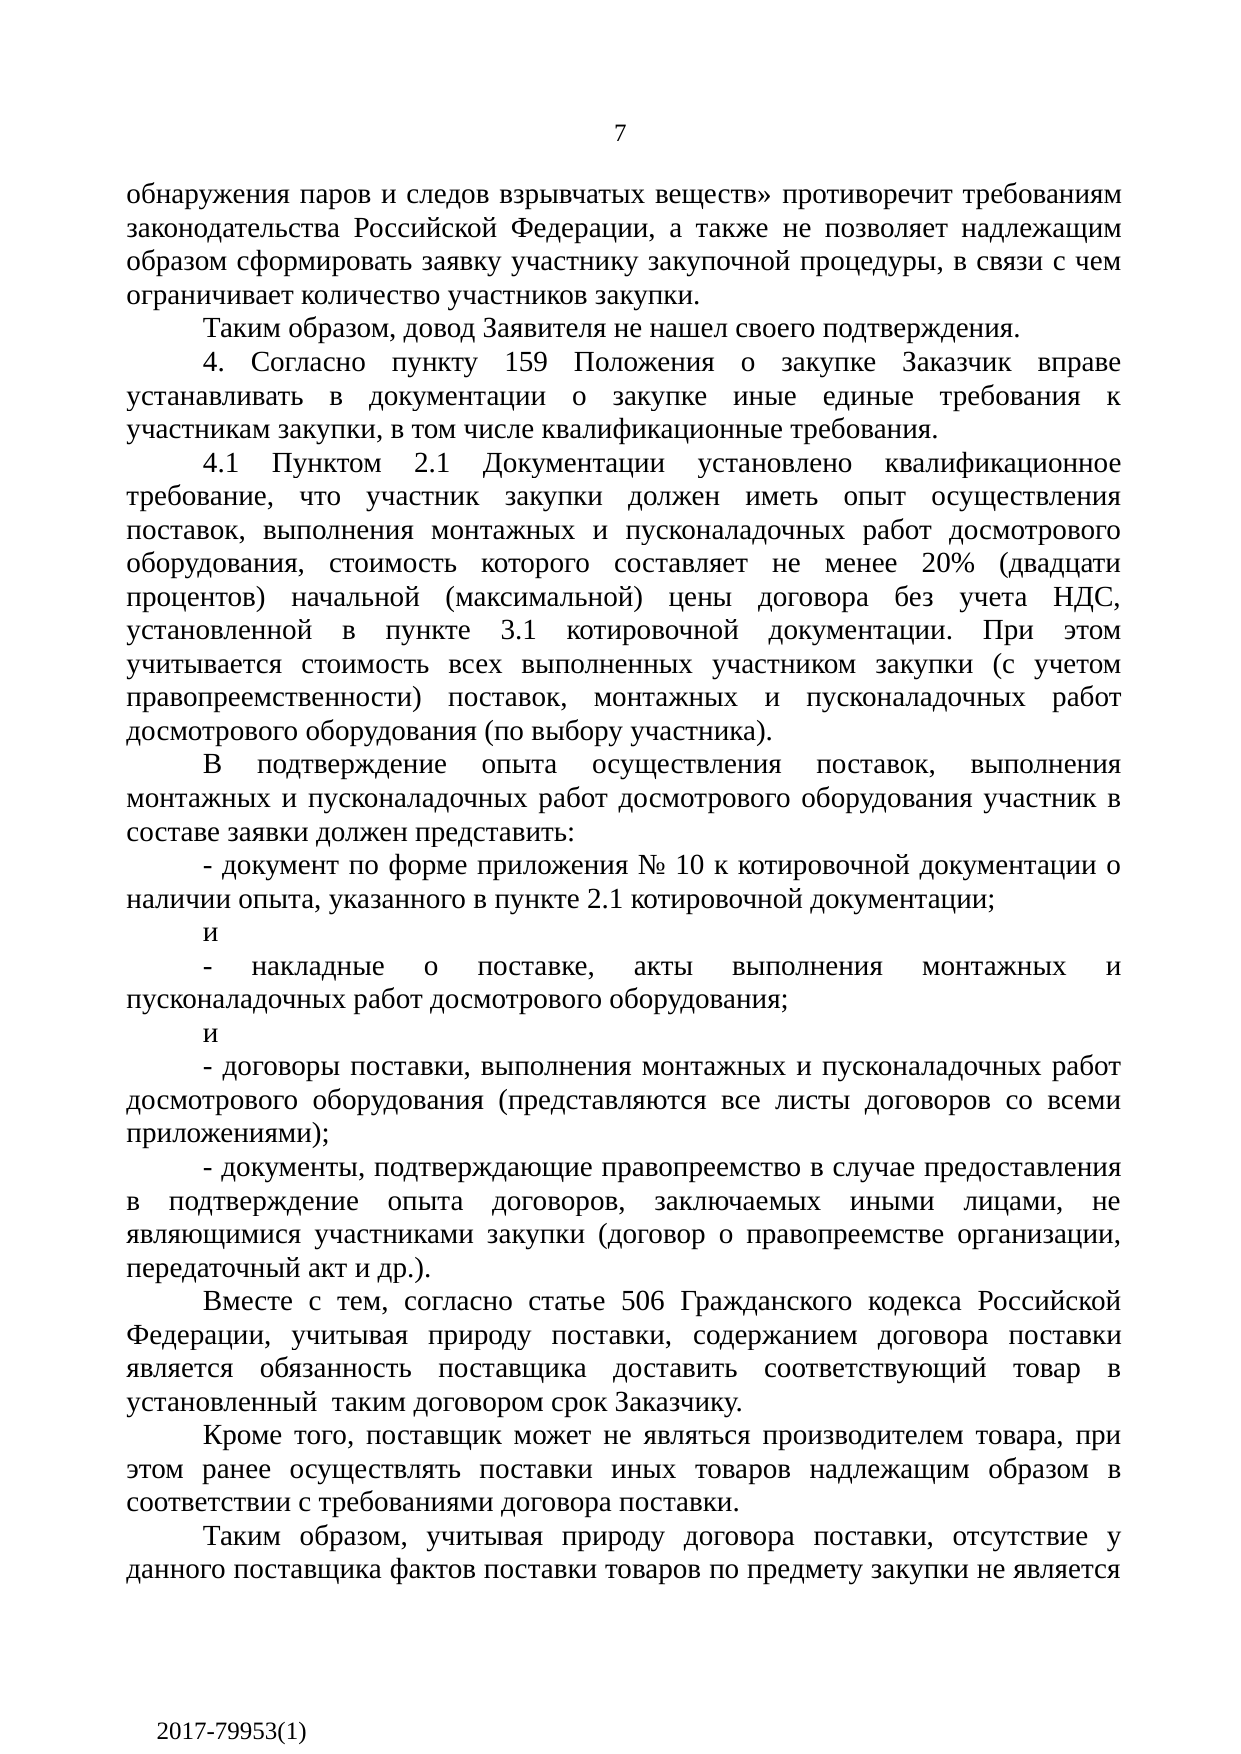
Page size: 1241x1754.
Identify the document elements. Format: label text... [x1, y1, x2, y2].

text и [126, 914, 1122, 948]
text обнаружения паров и следов взрывчатых веществ» противоречит требованиям законодательства Российской Федерации, а также не позволяет надлежащим образом сформировать заявку участнику закупочной процедуры, в связи с чем ограничивает количество участников закупки. [126, 176, 1122, 311]
text - документ по форме приложения № 10 к котировочной документации о наличии опыта, указанного в пункте 2.1 котировочной документации; [126, 847, 1122, 914]
text и [126, 1015, 1122, 1048]
text Вместе с тем, согласно статье 506 Гражданского кодекса Российской Федерации, учитывая природу поставки, содержанием договора поставки является обязанность поставщика доставить соответствующий товар в установленный таким договором срок Заказчику. [126, 1283, 1122, 1417]
text 4.1 Пунктом 2.1 Документации установлено квалификационное требование, что участник закупки должен иметь опыт осуществления поставок, выполнения монтажных и пусконаладочных работ досмотрового оборудования, стоимость которого составляет не менее 20% (двадцати процентов) начальной (максимальной) цены договора без учета НДС, установленной в пункте 3.1 котировочной документации. При этом учитывается стоимость всех выполненных участником закупки (с учетом правопреемственности) поставок, монтажных и пусконаладочных работ досмотрового оборудования (по выбору участника). [126, 445, 1122, 747]
text Таким образом, довод Заявителя не нашел своего подтверждения. [126, 311, 1122, 344]
text 4. Согласно пункту 159 Положения о закупке Заказчик вправе устанавливать в документации о закупке иные единые требования к участникам закупки, в том числе квалификационные требования. [126, 344, 1122, 445]
text - договоры поставки, выполнения монтажных и пусконаладочных работ досмотрового оборудования (представляются все листы договоров со всеми приложениями); [126, 1048, 1122, 1149]
text - накладные о поставке, акты выполнения монтажных и пусконаладочных работ досмотрового оборудования; [126, 948, 1122, 1015]
text Кроме того, поставщик может не являться производителем товара, при этом ранее осуществлять поставки иных товаров надлежащим образом в соответствии с требованиями договора поставки. [126, 1417, 1122, 1518]
text - документы, подтверждающие правопреемство в случае предоставления в подтверждение опыта договоров, заключаемых иными лицами, не являющимися участниками закупки (договор о правопреемстве организации, передаточный акт и др.). [126, 1149, 1122, 1283]
text В подтверждение опыта осуществления поставок, выполнения монтажных и пусконаладочных работ досмотрового оборудования участник в составе заявки должен представить: [126, 747, 1122, 847]
text Таким образом, учитывая природу договора поставки, отсутствие у данного поставщика фактов поставки товаров по предмету закупки не является [126, 1518, 1122, 1585]
